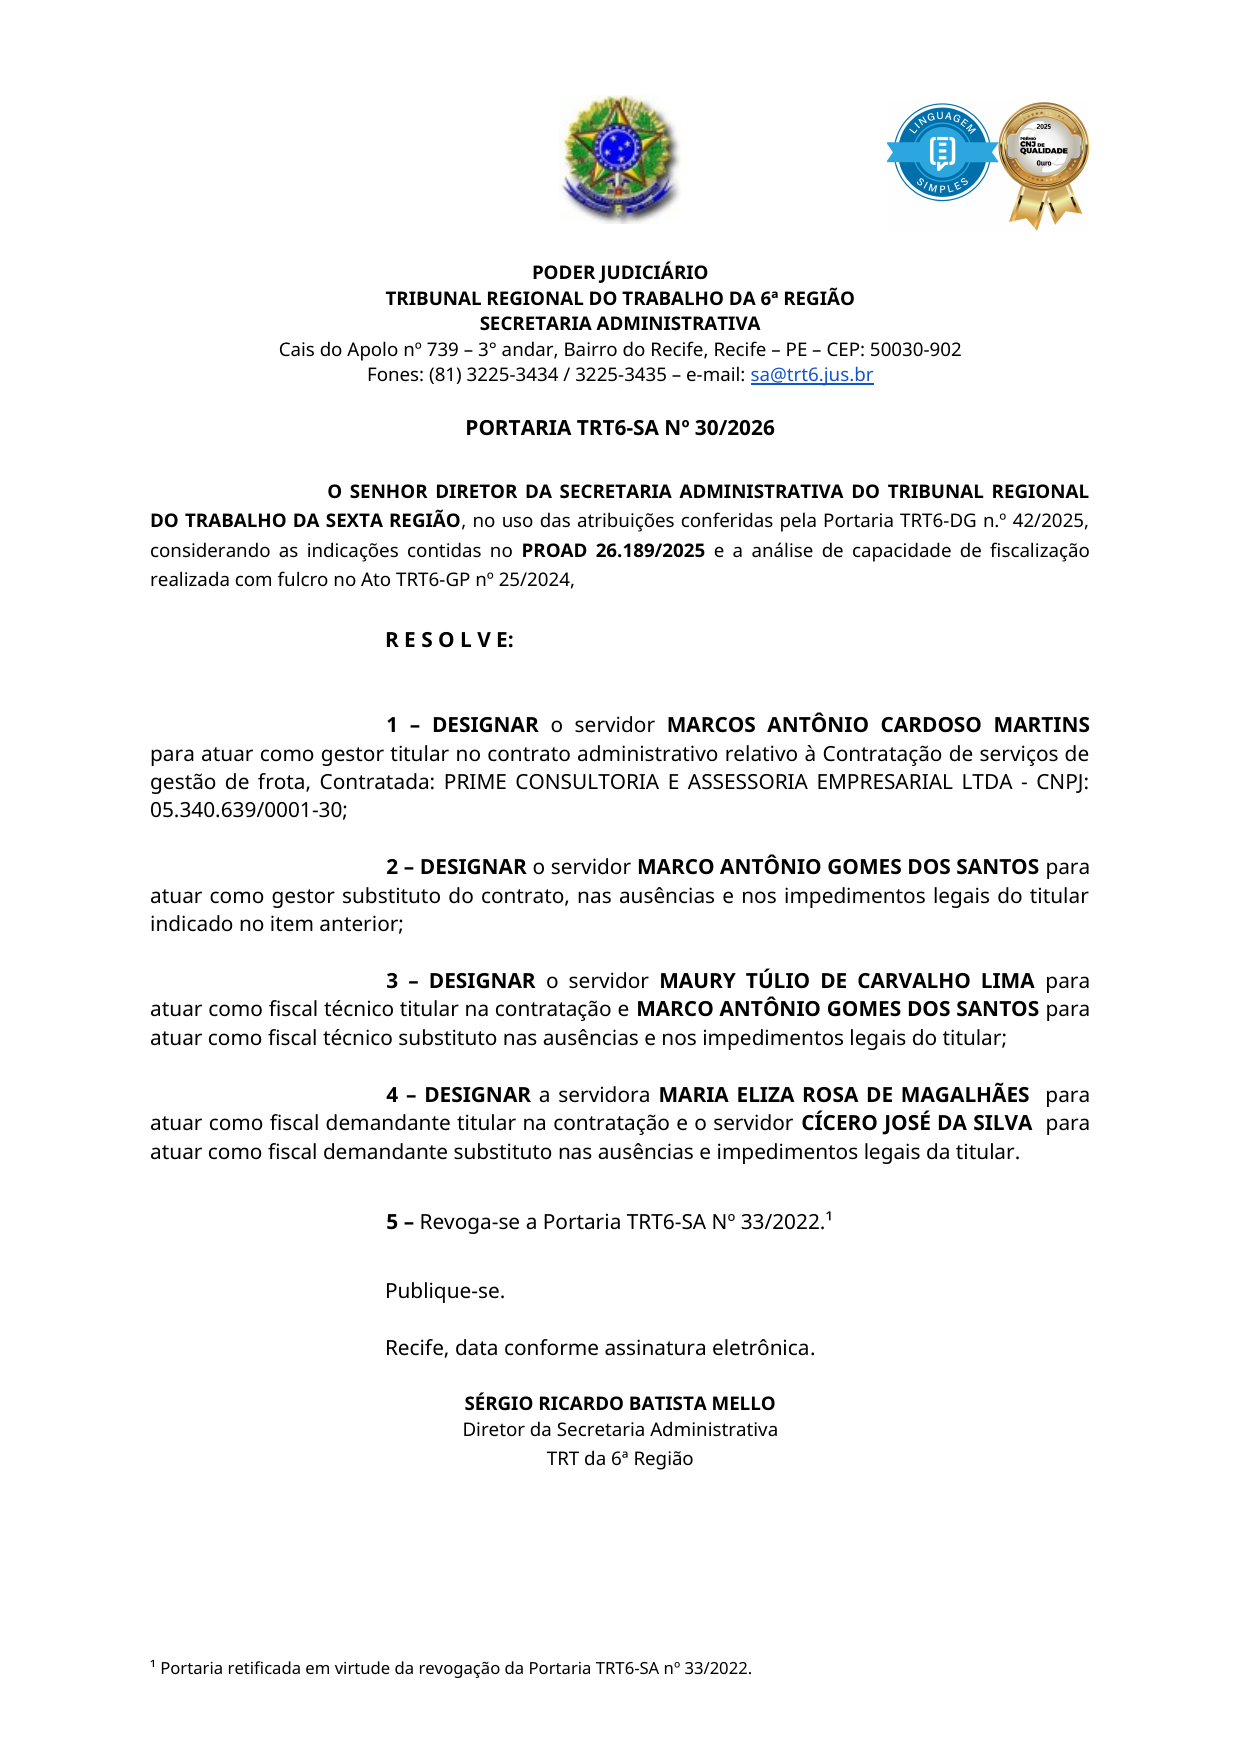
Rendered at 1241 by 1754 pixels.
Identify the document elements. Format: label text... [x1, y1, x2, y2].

text Publique-se. [150, 1276, 1090, 1305]
text Diretor da Secretaria Administrativa [150, 1416, 1090, 1442]
text O SENHOR DIRETOR DA SECRETARIA ADMINISTRATIVA DO TRIBUNAL REGIONAL DO TRABALHO DA SEXTA REGIÃO, no uso das atribuições conferidas pela Portaria TRT6-DG n.º 42/2025, considerando as indicações contidas no PROAD 26.189/2025 e a análise de capacidade de fiscalização realizada com fulcro no Ato TRT6-GP nº 25/2024, [150, 478, 1090, 592]
text Recife, data conforme assinatura eletrônica. [150, 1333, 1090, 1362]
text TRT da 6ª Região [150, 1445, 1090, 1471]
text R E S O L V E: [150, 625, 1090, 653]
subtitle 5 – Revoga-se a Portaria TRT6-SA Nº 33/2022.¹ [150, 1207, 1090, 1235]
text 1 – DESIGNAR o servidor MARCOS ANTÔNIO CARDOSO MARTINS para atuar como gestor titular no contrato administrativo relativo à Contratação de serviços de gestão de frota, Contratada: PRIME CONSULTORIA E ASSESSORIA EMPRESARIAL LTDA - CNPJ: 05.340.639/0001-30; [150, 710, 1090, 824]
text 2 – DESIGNAR o servidor MARCO ANTÔNIO GOMES DOS SANTOS para atuar como gestor substituto do contrato, nas ausências e nos impedimentos legais do titular indicado no item anterior; [150, 852, 1090, 938]
picture [887, 102, 1091, 233]
text SÉRGIO RICARDO BATISTA MELLO [150, 1391, 1090, 1416]
picture [559, 95, 682, 224]
text 3 – DESIGNAR o servidor MAURY TÚLIO DE CARVALHO LIMA para atuar como fiscal técnico titular na contratação e MARCO ANTÔNIO GOMES DOS SANTOS para atuar como fiscal técnico substituto nas ausências e nos impedimentos legais do titular; [150, 966, 1090, 1051]
text PORTARIA TRT6-SA Nº 30/2026 [150, 413, 1090, 442]
text 4 – DESIGNAR a servidora MARIA ELIZA ROSA DE MAGALHÃES para atuar como fiscal demandante titular na contratação e o servidor CÍCERO JOSÉ DA SILVA para atuar como fiscal demandante substituto nas ausências e impedimentos legais da titular. [150, 1080, 1090, 1165]
